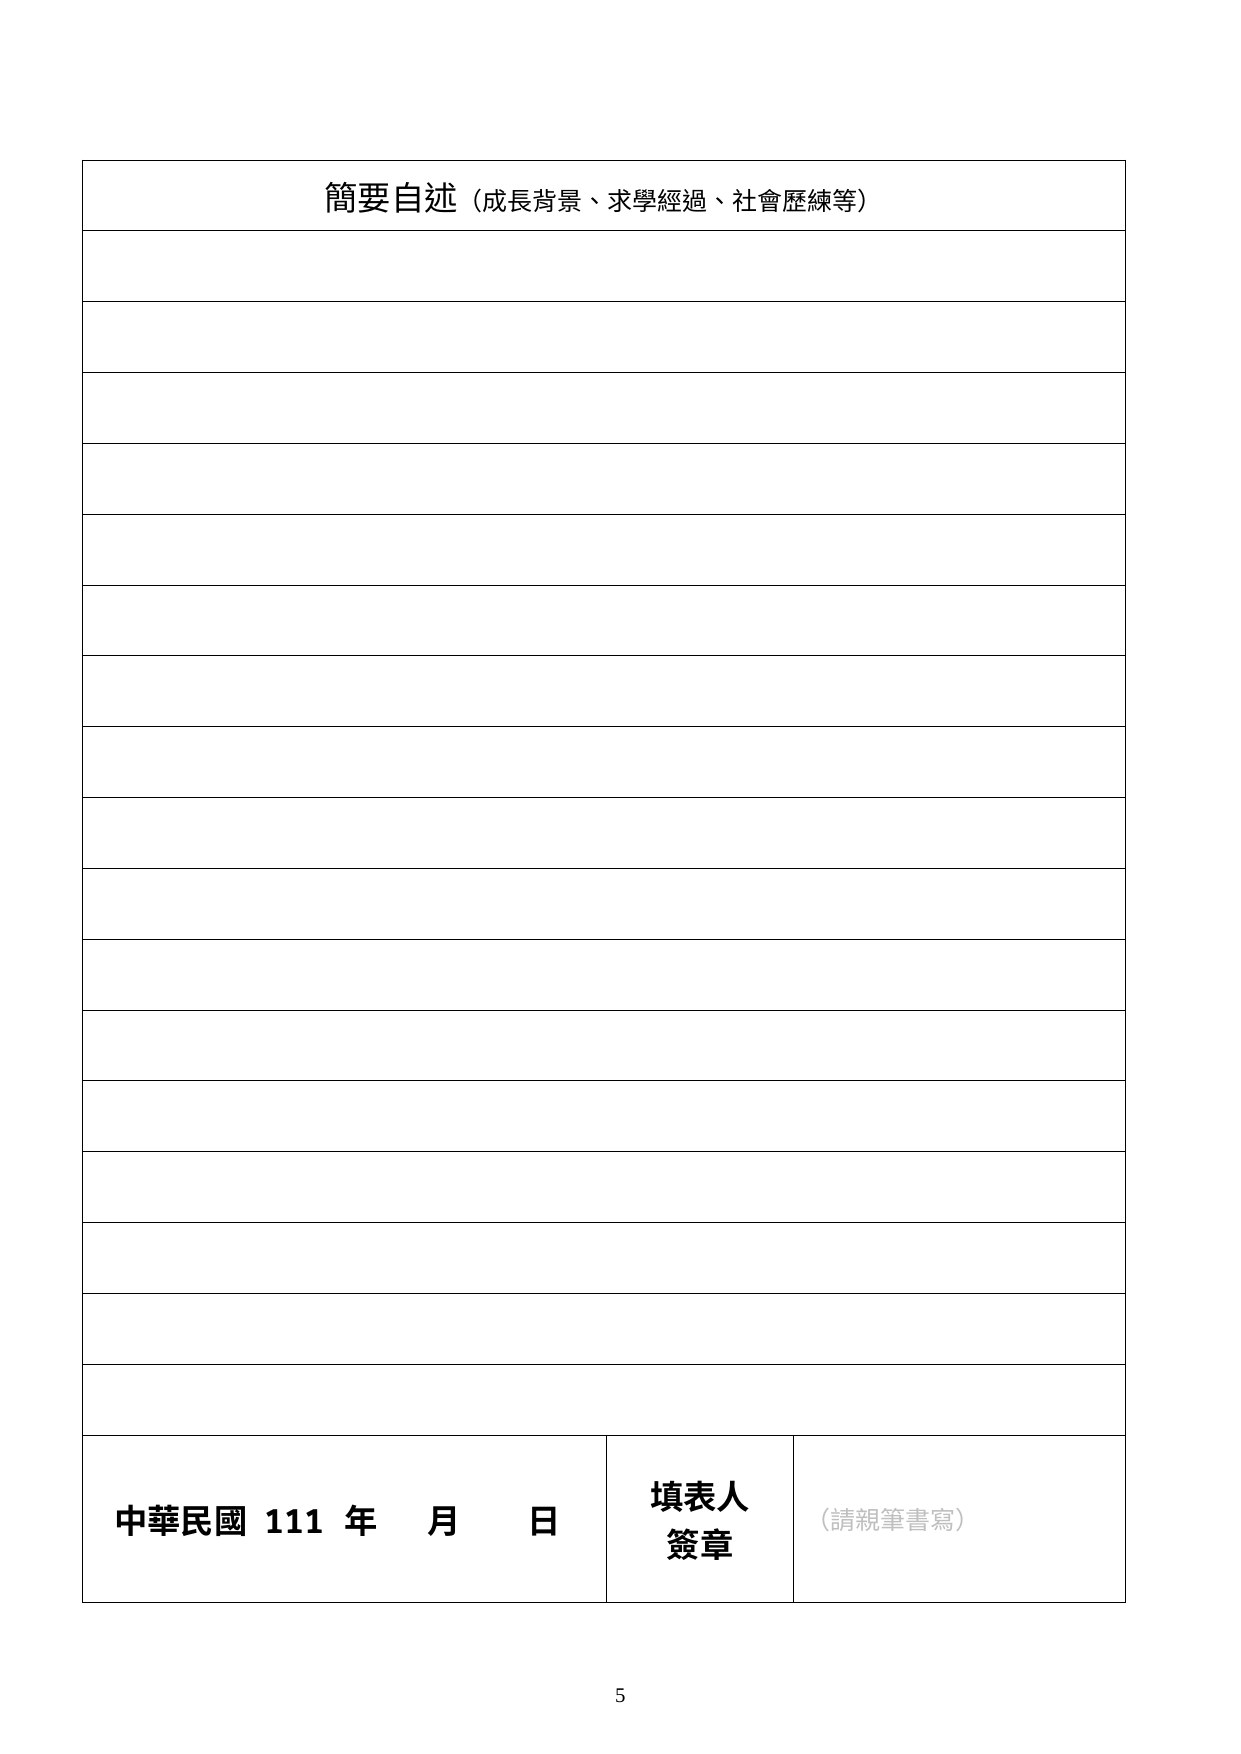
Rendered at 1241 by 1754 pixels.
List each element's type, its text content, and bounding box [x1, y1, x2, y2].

table_cell （請親筆書寫） [794, 1436, 1125, 1602]
table_cell [83, 373, 1125, 443]
table_cell [83, 586, 1125, 655]
table_cell [83, 798, 1125, 868]
table_cell [83, 1294, 1125, 1364]
table_cell 簡要自述（成長背景、求學經過、社會歷練等） [83, 161, 1125, 230]
table_cell [83, 727, 1125, 797]
table_cell [83, 1365, 1125, 1434]
table_cell [83, 656, 1125, 726]
table_cell 填表人 簽章 [607, 1436, 793, 1602]
table_cell [83, 940, 1125, 1009]
table_cell [83, 1152, 1125, 1222]
table_header [83, 90, 1125, 159]
table_cell [83, 515, 1125, 584]
table_cell [83, 1223, 1125, 1293]
table_cell [83, 869, 1125, 939]
table_cell 中華民國 111 年 月 日 [83, 1436, 606, 1602]
table_cell [83, 231, 1125, 301]
table_cell [83, 1081, 1125, 1151]
table_cell [83, 444, 1125, 514]
table_cell [83, 302, 1125, 372]
table_cell [83, 1011, 1125, 1080]
